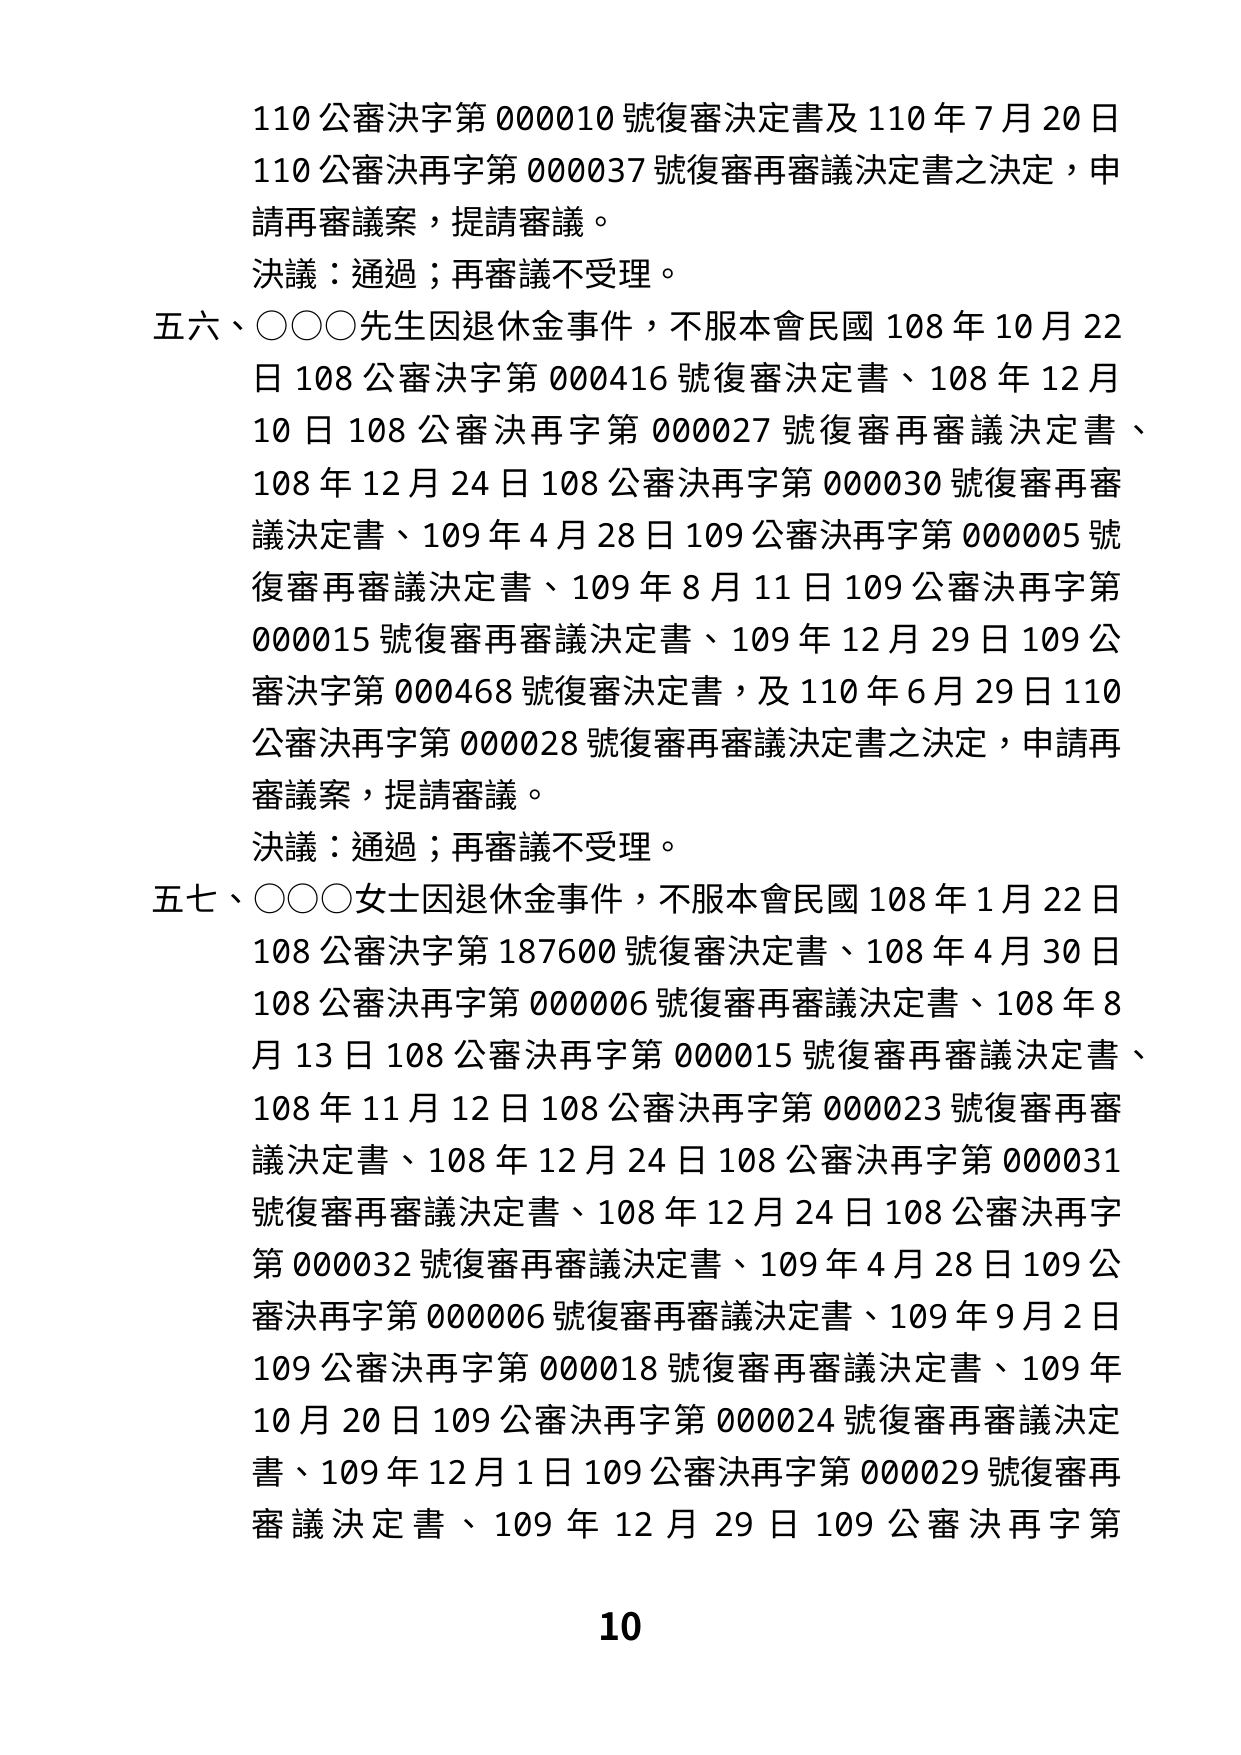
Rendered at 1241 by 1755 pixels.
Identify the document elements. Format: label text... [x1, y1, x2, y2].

text 110公審決字第000010號復審決定書及110年7月20日110公審決再字第000037號復審再審議決定書之決定，申請再審議案，提請審議。 [118, 89, 1122, 245]
text 決議：通過；再審議不受理。 [251, 245, 1122, 297]
text 五六、○○○先生因退休金事件，不服本會民國108年10月22日108公審決字第000416號復審決定書、108年12月10日108公審決再字第000027號復審再審議決定書、108年12月24日108公審決再字第000030號復審再審議決定書、109年4月28日109公審決再字第000005號復審再審議決定書、109年8月11日109公審決再字第000015號復審再審議決定書、109年12月29日109公審決字第000468號復審決定書，及110年6月29日110公審決再字第000028號復審再審議決定書之決定，申請再審議案，提請審議。 [118, 297, 1122, 818]
text 決議：通過；再審議不受理。 [251, 818, 1122, 870]
text 五七、○○○女士因退休金事件，不服本會民國108年1月22日108公審決字第187600號復審決定書、108年4月30日108公審決再字第000006號復審再審議決定書、108年8月13日108公審決再字第000015號復審再審議決定書、108年11月12日108公審決再字第000023號復審再審議決定書、108年12月24日108公審決再字第000031號復審再審議決定書、108年12月24日108公審決再字第000032號復審再審議決定書、109年4月28日109公審決再字第000006號復審再審議決定書、109年9月2日109公審決再字第000018號復審再審議決定書、109年10月20日109公審決再字第000024號復審再審議決定書、109年12月1日109公審決再字第000029號復審再審議決定書、109年12月29日109公審決再字第000038號復審再審議決定書、110年4月6日110公審決再字第000014號復審再審議決定書及110年6月29日110公審決再字第000033號復審再審議決定書之決定，申請再審議案，提請審議。 [118, 870, 1122, 1547]
